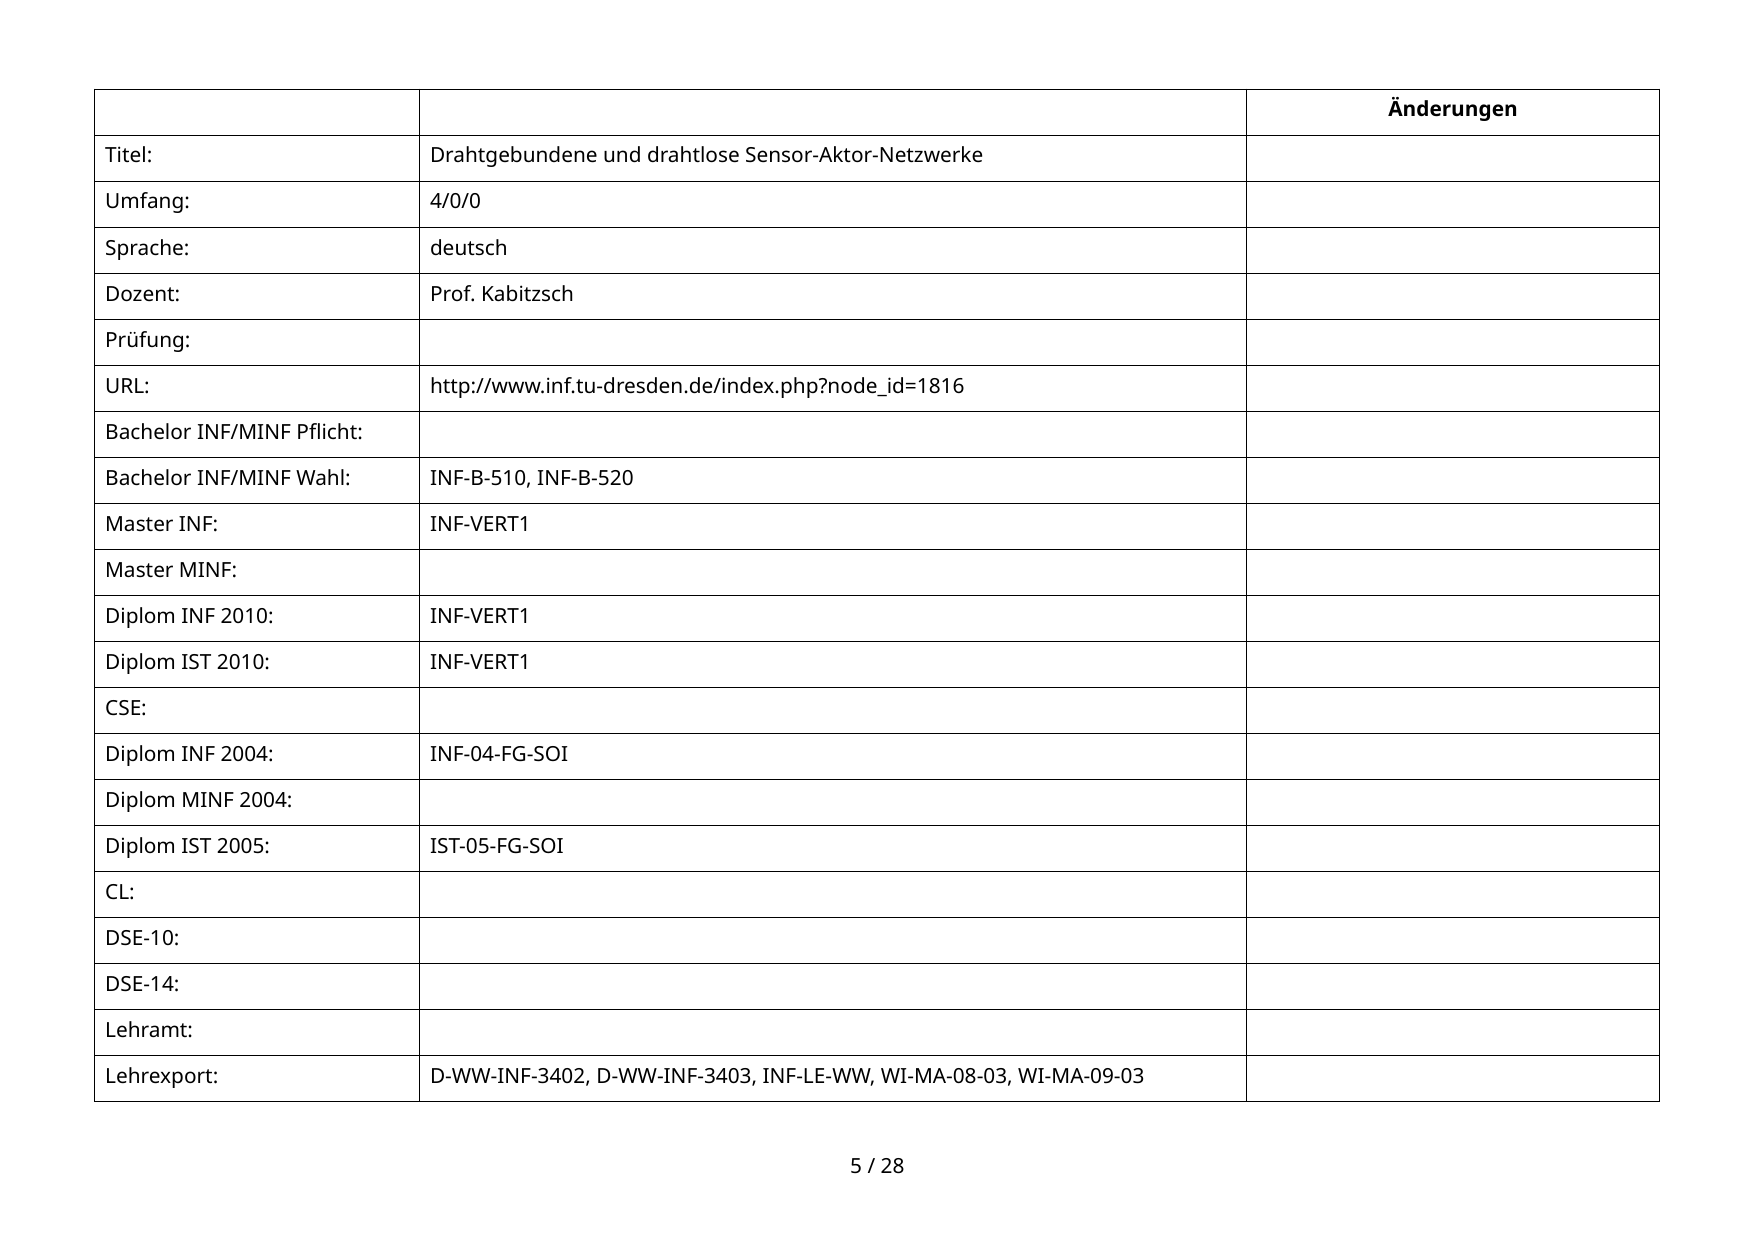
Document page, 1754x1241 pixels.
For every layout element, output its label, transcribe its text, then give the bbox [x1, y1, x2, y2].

table_cell CSE: [95, 688, 419, 733]
table_header [420, 90, 1246, 134]
table_cell [1247, 458, 1659, 503]
table_cell IST-05-FG-SOI [420, 826, 1246, 871]
table_cell DSE-14: [95, 964, 419, 1009]
table_cell INF-04-FG-SOI [420, 734, 1246, 779]
table_cell [1247, 596, 1659, 641]
table_cell [1247, 918, 1659, 963]
table_cell [420, 918, 1246, 963]
table_cell [1247, 734, 1659, 779]
table_cell Drahtgebundene und drahtlose Sensor-Aktor-Netzwerke [420, 136, 1246, 181]
table_cell [420, 688, 1246, 733]
table_cell Prof. Kabitzsch [420, 274, 1246, 319]
table_cell Diplom IST 2005: [95, 826, 419, 871]
table_cell Umfang: [95, 182, 419, 227]
table_cell INF-B-510, INF-B-520 [420, 458, 1246, 503]
table_cell [420, 320, 1246, 365]
table_cell http://www.inf.tu-dresden.de/index.php?node_id=1816 [420, 366, 1246, 411]
table_cell D-WW-INF-3402, D-WW-INF-3403, INF-LE-WW, WI-MA-08-03, WI-MA-09-03 [420, 1056, 1246, 1101]
table_cell [1247, 504, 1659, 549]
table_cell [1247, 1056, 1659, 1101]
table_cell Dozent: [95, 274, 419, 319]
table_cell Diplom MINF 2004: [95, 780, 419, 825]
table_header [95, 90, 419, 134]
table_cell URL: [95, 366, 419, 411]
table_cell Prüfung: [95, 320, 419, 365]
table_cell [1247, 182, 1659, 227]
table_cell Diplom INF 2010: [95, 596, 419, 641]
table_cell DSE-10: [95, 918, 419, 963]
table_cell [1247, 1010, 1659, 1055]
table_cell Diplom IST 2010: [95, 642, 419, 687]
table_cell INF-VERT1 [420, 504, 1246, 549]
table_cell Bachelor INF/MINF Wahl: [95, 458, 419, 503]
table_cell [420, 872, 1246, 917]
table_cell Bachelor INF/MINF Pflicht: [95, 412, 419, 457]
table_cell Lehramt: [95, 1010, 419, 1055]
table_cell [1247, 228, 1659, 273]
table_cell deutsch [420, 228, 1246, 273]
table_cell Master MINF: [95, 550, 419, 595]
table_cell INF-VERT1 [420, 642, 1246, 687]
table_cell Titel: [95, 136, 419, 181]
table_cell [1247, 964, 1659, 1009]
table_cell [1247, 366, 1659, 411]
table_cell Diplom INF 2004: [95, 734, 419, 779]
table_cell [1247, 136, 1659, 181]
table_cell [420, 780, 1246, 825]
table_cell [1247, 688, 1659, 733]
table_cell CL: [95, 872, 419, 917]
table_cell [420, 964, 1246, 1009]
table_cell [1247, 550, 1659, 595]
table_cell 4/0/0 [420, 182, 1246, 227]
table_header Änderungen [1247, 90, 1659, 134]
table_cell [1247, 872, 1659, 917]
table_cell [1247, 826, 1659, 871]
table_cell [1247, 780, 1659, 825]
table_cell [1247, 642, 1659, 687]
table_cell INF-VERT1 [420, 596, 1246, 641]
table_cell [420, 1010, 1246, 1055]
table_cell [1247, 320, 1659, 365]
table_cell [420, 550, 1246, 595]
table_cell Sprache: [95, 228, 419, 273]
table_cell Master INF: [95, 504, 419, 549]
table_cell [420, 412, 1246, 457]
table_cell Lehrexport: [95, 1056, 419, 1101]
table_cell [1247, 412, 1659, 457]
table_cell [1247, 274, 1659, 319]
